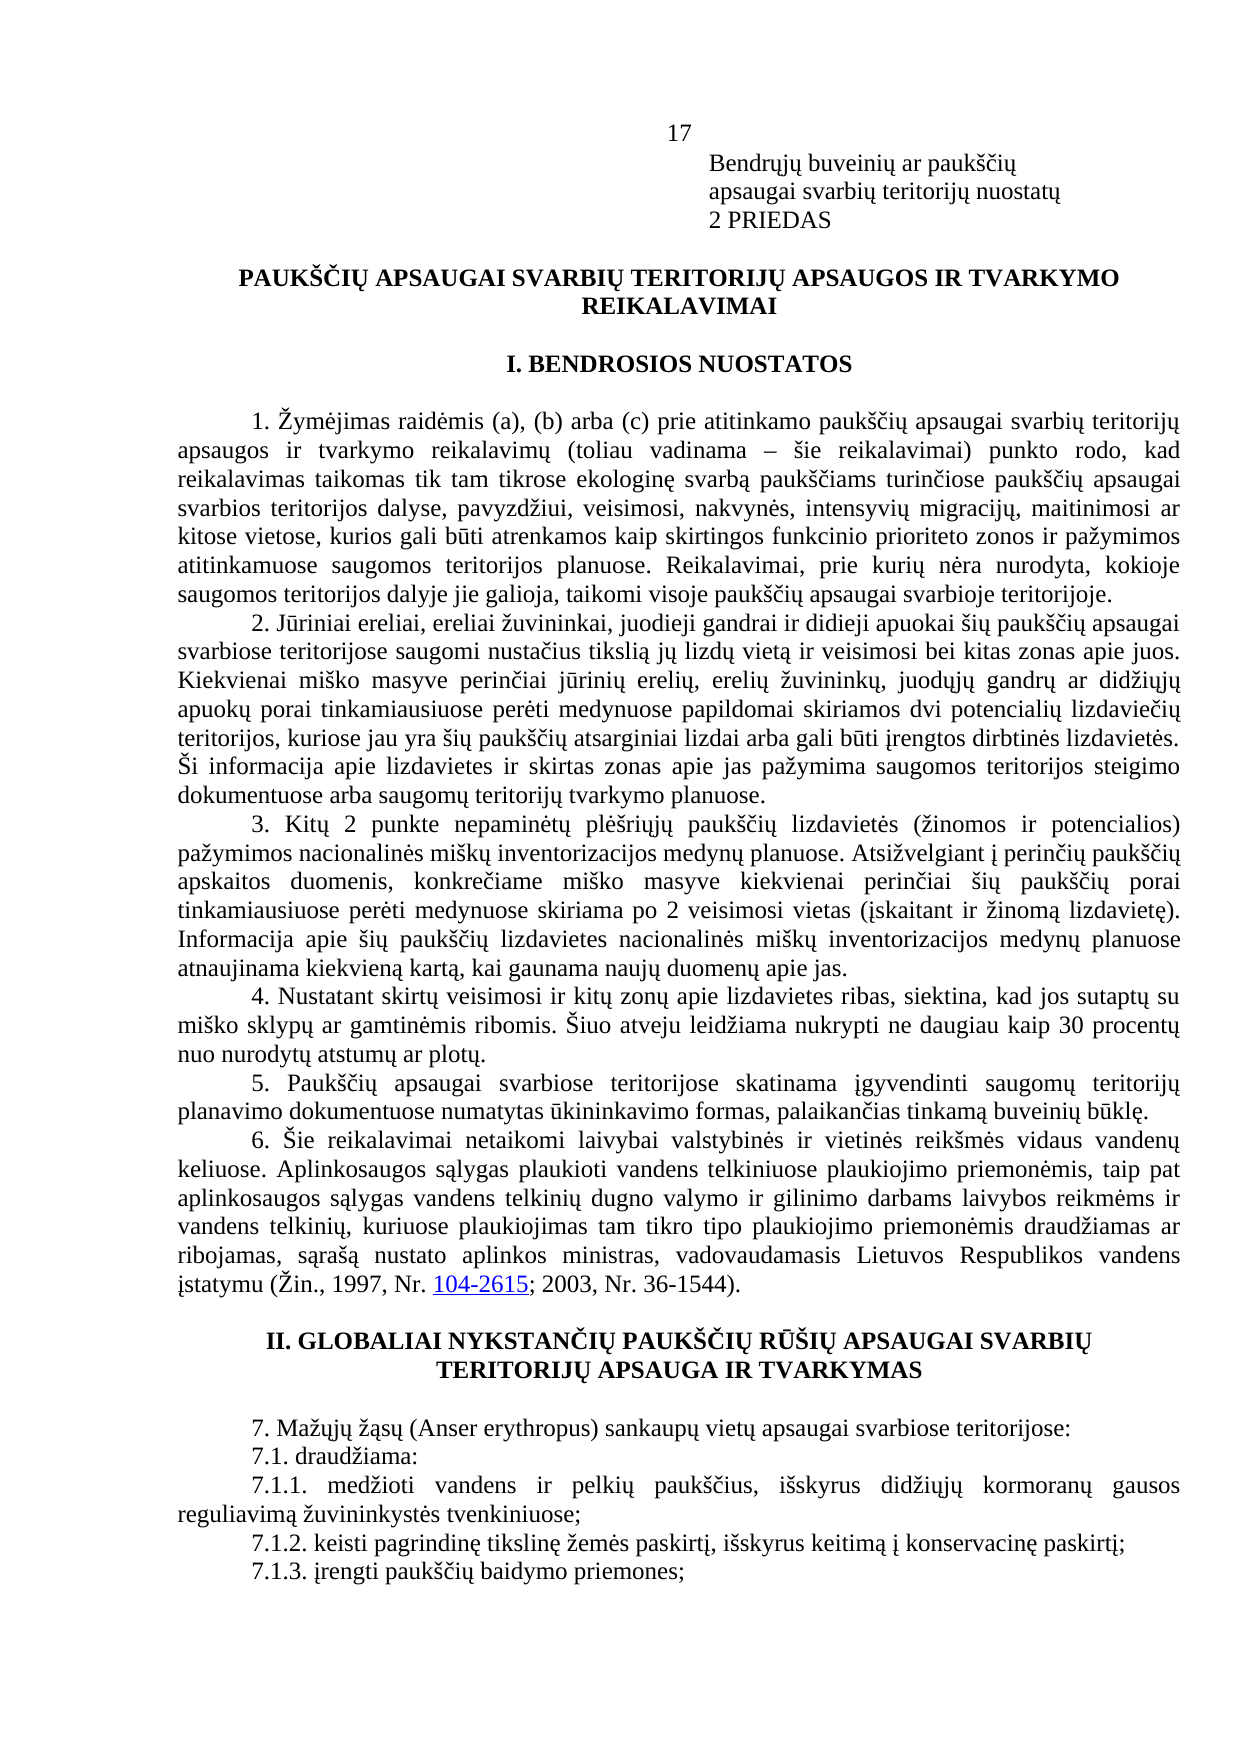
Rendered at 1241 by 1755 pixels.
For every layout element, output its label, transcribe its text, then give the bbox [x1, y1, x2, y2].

text 2 PRIEDAS [177, 205, 1181, 234]
text II. GLOBALIAI NYKSTANČIŲ PAUKŠČIŲ RŪŠIŲ APSAUGAI SVARBIŲ [177, 1326, 1181, 1355]
text PAUKŠČIŲ APSAUGAI SVARBIŲ TERITORIJŲ APSAUGOS IR TVARKYMO [177, 263, 1181, 291]
text Bendrųjų buveinių ar paukščių [177, 148, 1181, 176]
text 3. Kitų 2 punkte nepaminėtų plėšriųjų paukščių lizdavietės (žinomos ir potencialios) pažymimos nacionalinės miškų inventorizacijos medynų planuose. Atsižvelgiant į perinčių paukščių apskaitos duomenis, konkrečiame miško masyve kiekvienai perinčiai šių paukščių porai tinkamiausiuose perėti medynuose skiriama po 2 veisimosi vietas (įskaitant ir žinomą lizdavietę). Informacija apie šių paukščių lizdavietes nacionalinės miškų inventorizacijos medynų planuose atnaujinama kiekvieną kartą, kai gaunama naujų duomenų apie jas. [177, 809, 1181, 981]
text 7.1. draudžiama: [177, 1441, 1181, 1470]
text apsaugai svarbių teritorijų nuostatų [177, 176, 1181, 205]
text 6. Šie reikalavimai netaikomi laivybai valstybinės ir vietinės reikšmės vidaus vandenų keliuose. Aplinkosaugos sąlygas plaukioti vandens telkiniuose plaukiojimo priemonėmis, taip pat aplinkosaugos sąlygas vandens telkinių dugno valymo ir gilinimo darbams laivybos reikmėms ir vandens telkinių, kuriuose plaukiojimas tam tikro tipo plaukiojimo priemonėmis draudžiamas ar ribojamas, sąrašą nustato aplinkos ministras, vadovaudamasis Lietuvos Respublikos vandens įstatymu (Žin., 1997, Nr. 104-2615; 2003, Nr. 36-1544). [177, 1125, 1181, 1298]
text REIKALAVIMAI [177, 291, 1181, 320]
text 7.1.3. įrengti paukščių baidymo priemones; [177, 1556, 1181, 1585]
text 4. Nustatant skirtų veisimosi ir kitų zonų apie lizdavietes ribas, siektina, kad jos sutaptų su miško sklypų ar gamtinėmis ribomis. Šiuo atveju leidžiama nukrypti ne daugiau kaip 30 procentų nuo nurodytų atstumų ar plotų. [177, 981, 1181, 1068]
text 7.1.1. medžioti vandens ir pelkių paukščius, išskyrus didžiųjų kormoranų gausos reguliavimą žuvininkystės tvenkiniuose; [177, 1470, 1181, 1528]
text I. BENDROSIOS NUOSTATOS [177, 349, 1181, 378]
text 2. Jūriniai ereliai, ereliai žuvininkai, juodieji gandrai ir didieji apuokai šių paukščių apsaugai svarbiose teritorijose saugomi nustačius tikslią jų lizdų vietą ir veisimosi bei kitas zonas apie juos. Kiekvienai miško masyve perinčiai jūrinių erelių, erelių žuvininkų, juodųjų gandrų ar didžiųjų apuokų porai tinkamiausiuose perėti medynuose papildomai skiriamos dvi potencialių lizdaviečių teritorijos, kuriose jau yra šių paukščių atsarginiai lizdai arba gali būti įrengtos dirbtinės lizdavietės. Ši informacija apie lizdavietes ir skirtas zonas apie jas pažymima saugomos teritorijos steigimo dokumentuose arba saugomų teritorijų tvarkymo planuose. [177, 608, 1181, 809]
text TERITORIJŲ APSAUGA IR TVARKYMAS [177, 1355, 1181, 1384]
text 7. Mažųjų žąsų (Anser erythropus) sankaupų vietų apsaugai svarbiose teritorijose: [177, 1413, 1181, 1441]
text 5. Paukščių apsaugai svarbiose teritorijose skatinama įgyvendinti saugomų teritorijų planavimo dokumentuose numatytas ūkininkavimo formas, palaikančias tinkamą buveinių būklę. [177, 1068, 1181, 1125]
text 1. Žymėjimas raidėmis (a), (b) arba (c) prie atitinkamo paukščių apsaugai svarbių teritorijų apsaugos ir tvarkymo reikalavimų (toliau vadinama – šie reikalavimai) punkto rodo, kad reikalavimas taikomas tik tam tikrose ekologinę svarbą paukščiams turinčiose paukščių apsaugai svarbios teritorijos dalyse, pavyzdžiui, veisimosi, nakvynės, intensyvių migracijų, maitinimosi ar kitose vietose, kurios gali būti atrenkamos kaip skirtingos funkcinio prioriteto zonos ir pažymimos atitinkamuose saugomos teritorijos planuose. Reikalavimai, prie kurių nėra nurodyta, kokioje saugomos teritorijos dalyje jie galioja, taikomi visoje paukščių apsaugai svarbioje teritorijoje. [177, 406, 1181, 608]
text 7.1.2. keisti pagrindinę tikslinę žemės paskirtį, išskyrus keitimą į konservacinę paskirtį; [177, 1528, 1181, 1556]
